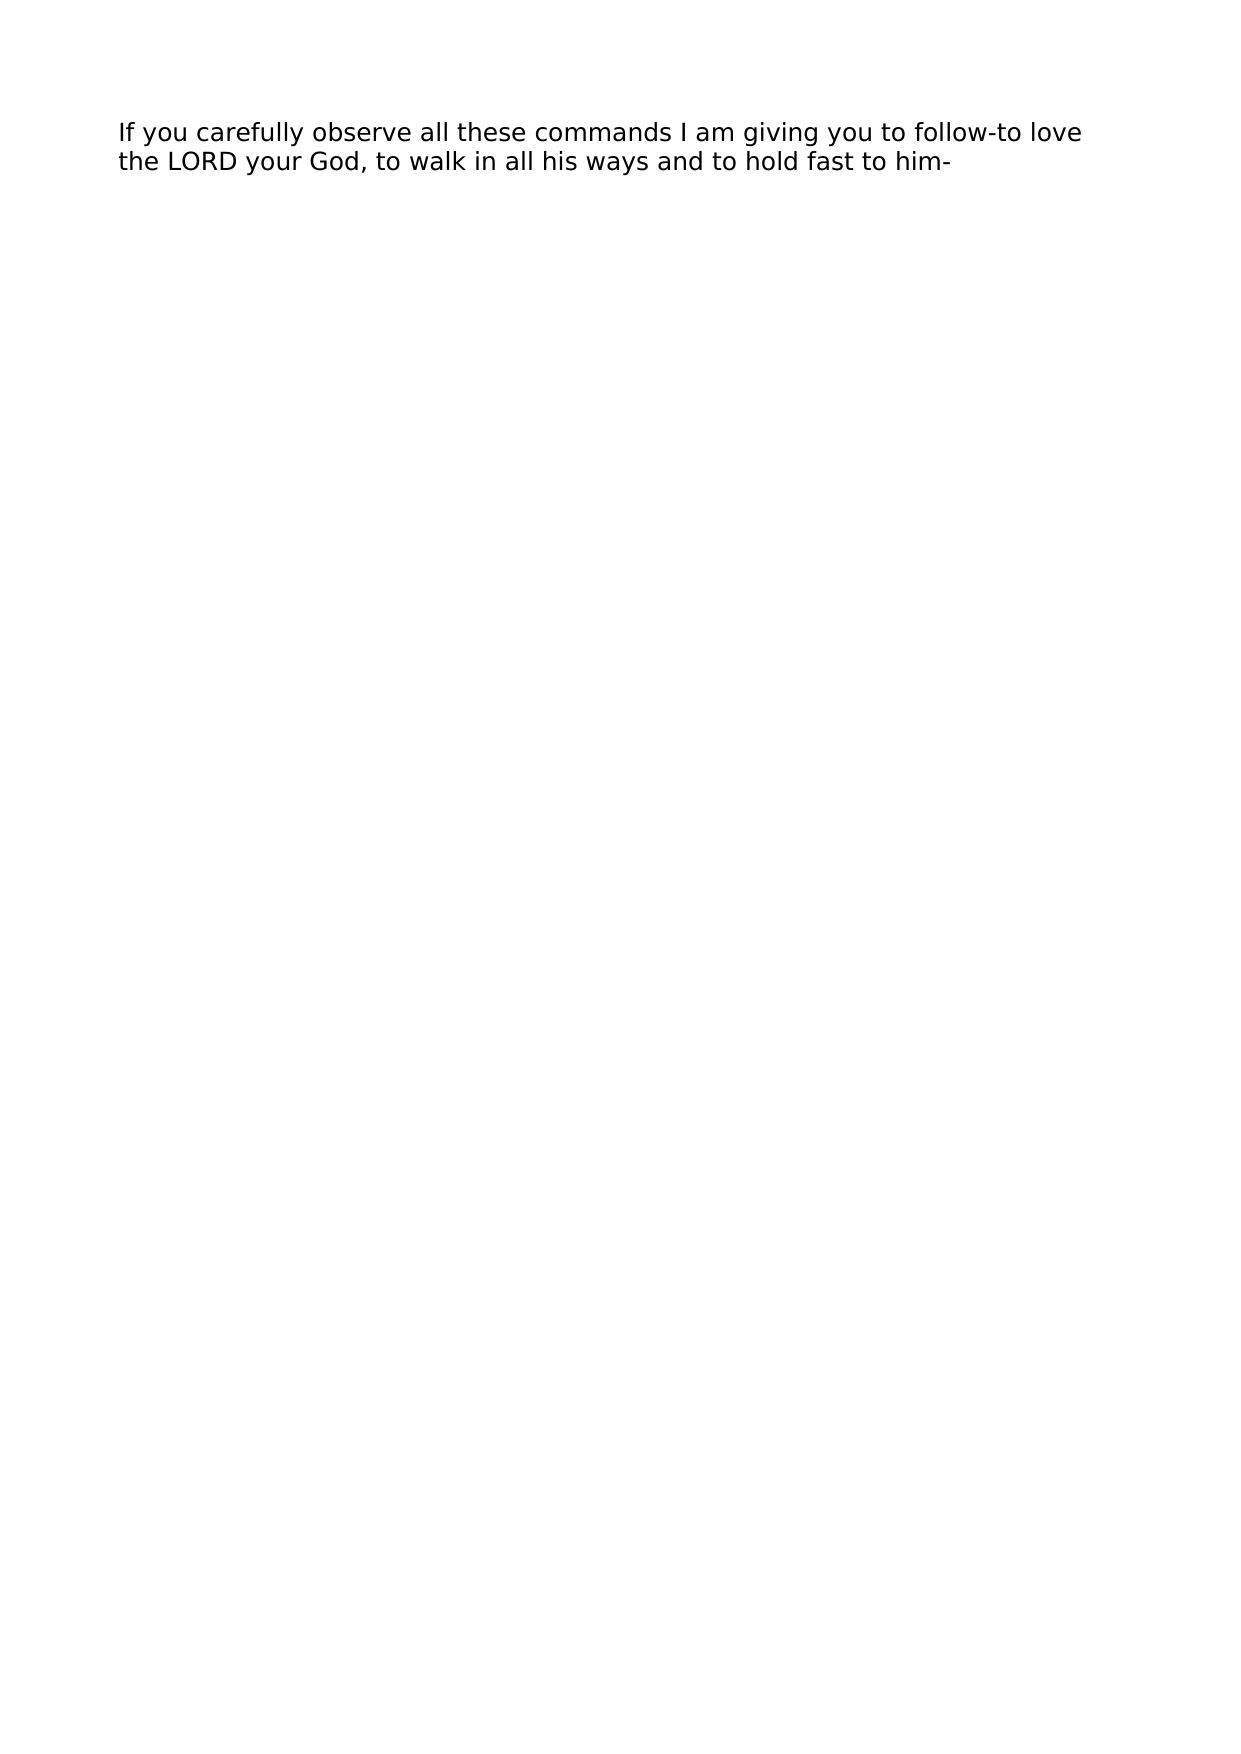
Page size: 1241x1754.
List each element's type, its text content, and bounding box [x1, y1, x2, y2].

text If you carefully observe all these commands I am giving you to follow-to love the LORD your God, to walk in all his ways and to hold fast to him- [118, 118, 1122, 176]
